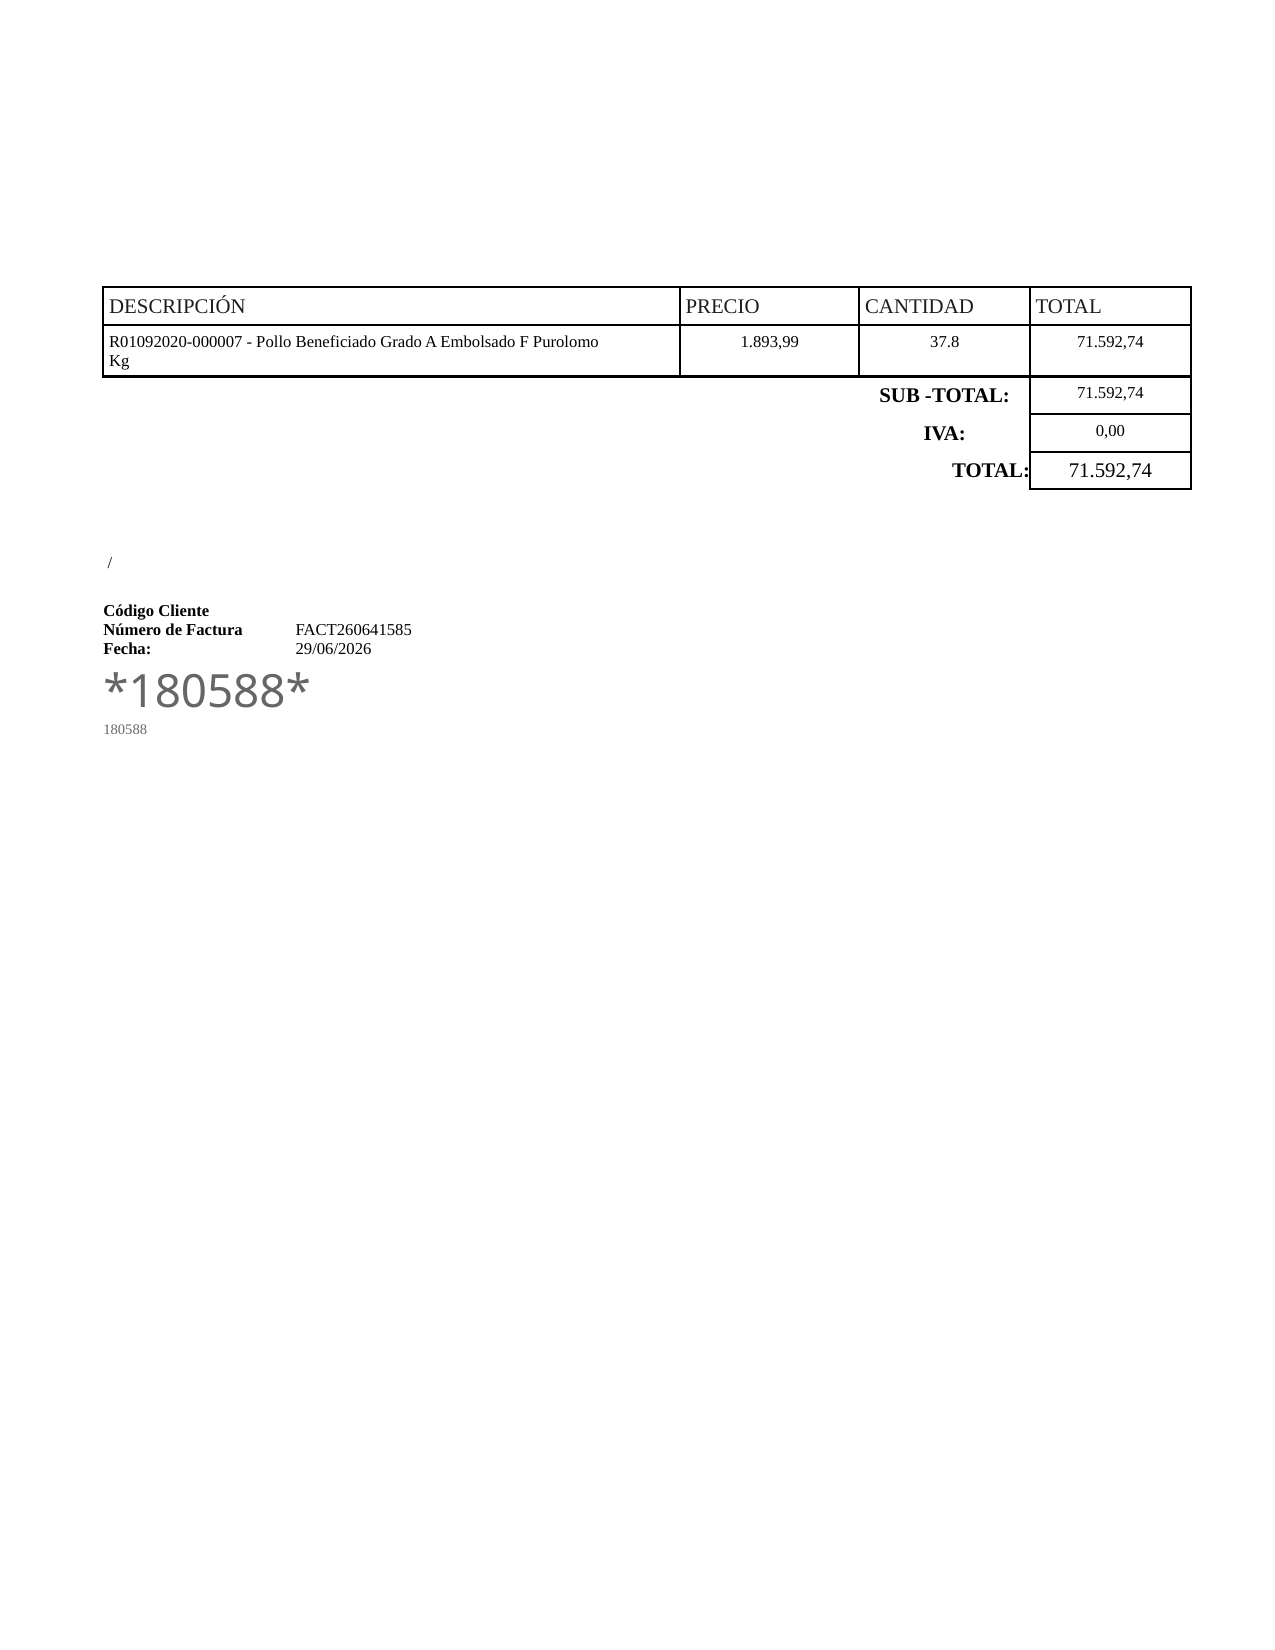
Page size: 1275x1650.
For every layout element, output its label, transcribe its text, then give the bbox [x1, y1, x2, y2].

table_cell R01092020-000007 - Pollo Beneficiado Grado A Embolsado F Purolomo Kg [104, 326, 679, 375]
table_header [103, 490, 858, 514]
table_cell 0,00 [1031, 415, 1190, 451]
table_cell FACT260641585 [295, 620, 517, 639]
text *180588* [103, 658, 1137, 721]
table_header Código Cliente [103, 601, 295, 620]
table_cell [103, 378, 859, 488]
table_cell 29/06/2026 [295, 639, 517, 658]
table_cell 71.592,74 [1031, 326, 1190, 375]
table_cell 71.592,74 [1031, 378, 1190, 413]
table_cell Fecha: [103, 639, 295, 658]
text 180588 [103, 721, 1137, 737]
table_cell Número de Factura [103, 620, 295, 639]
table_header [295, 601, 517, 620]
table_header DESCRIPCIÓN [104, 288, 679, 323]
table_cell [103, 534, 858, 553]
table_header CANTIDAD [860, 288, 1029, 323]
table_cell IVA: [859, 413, 1029, 451]
table_cell 71.592,74 [1031, 453, 1190, 488]
table_cell 1.893,99 [681, 326, 858, 375]
table_cell [103, 514, 858, 533]
table_header TOTAL [1031, 288, 1190, 323]
table_cell / [103, 553, 858, 572]
table_cell TOTAL: [859, 451, 1029, 488]
table_cell SUB -TOTAL: [859, 378, 1029, 413]
table_header PRECIO [681, 288, 858, 323]
table_cell 37.8 [860, 326, 1029, 375]
